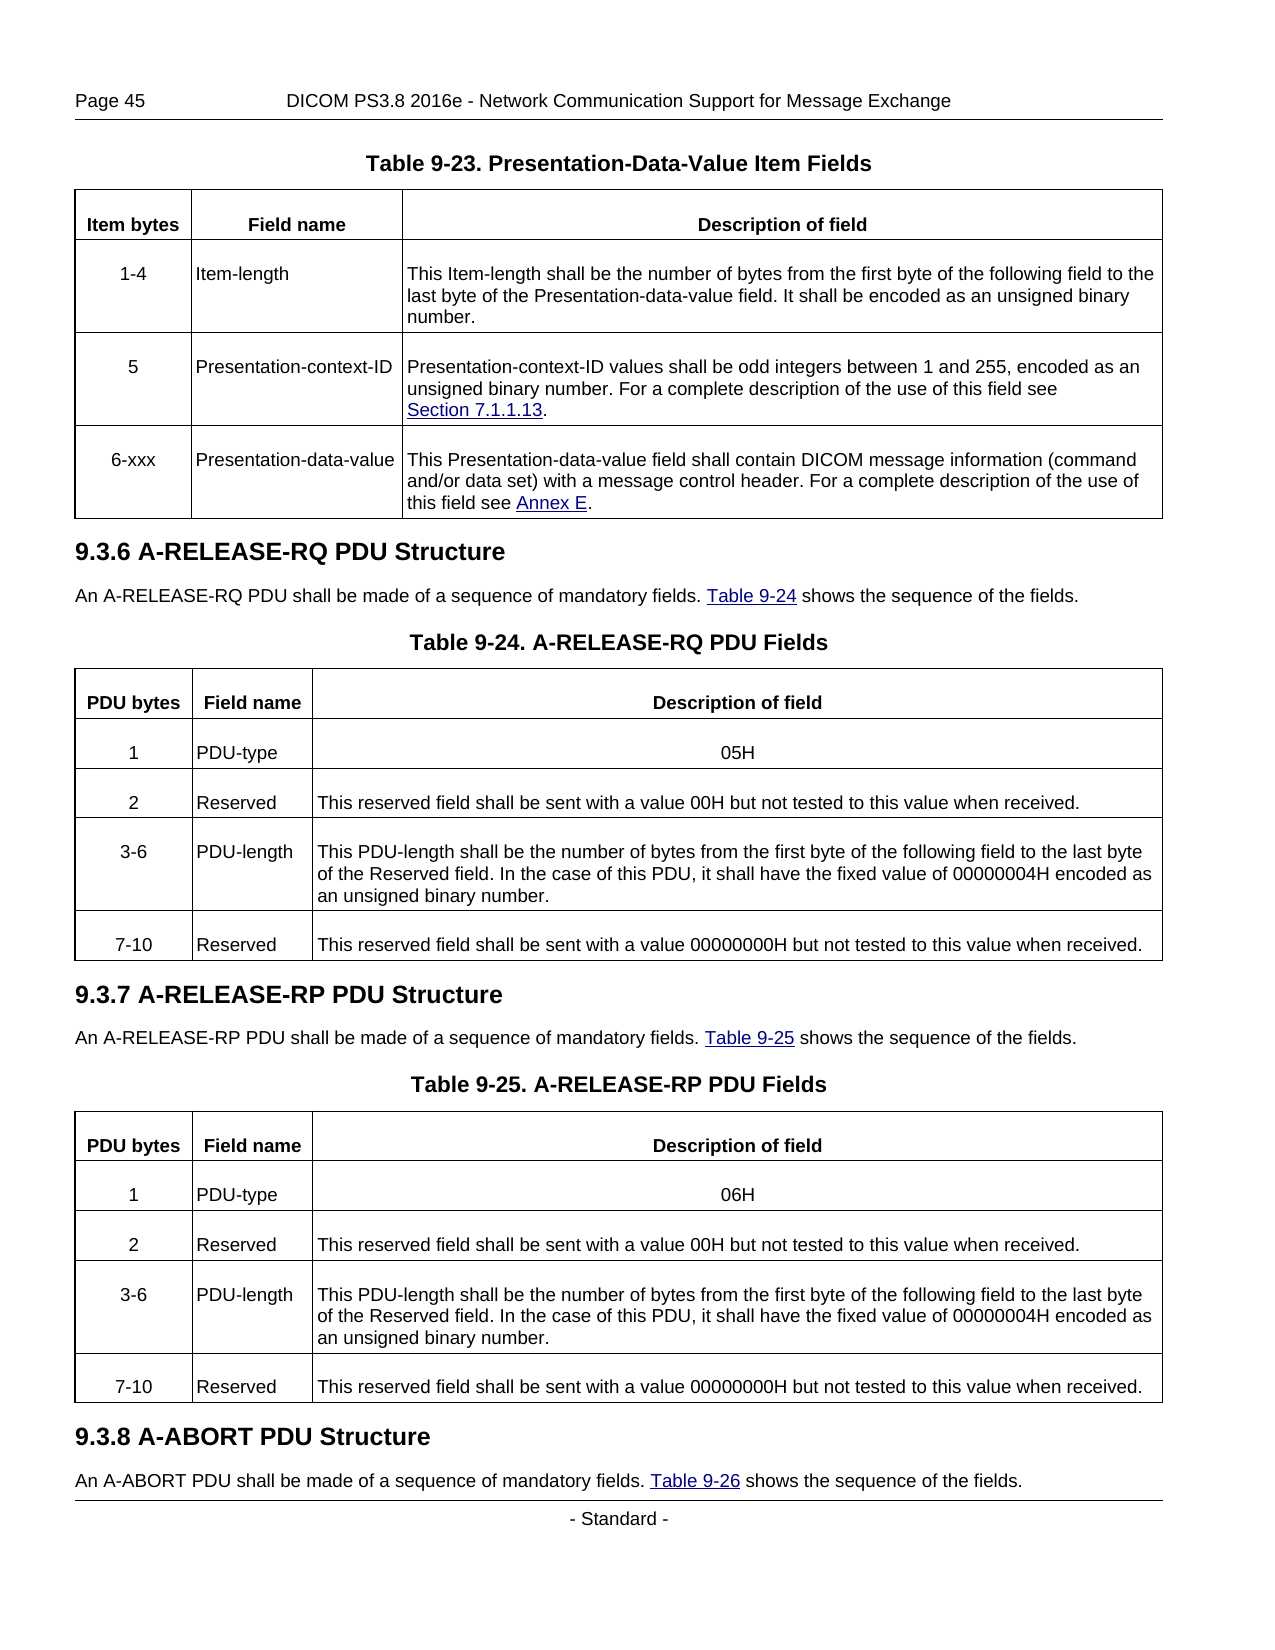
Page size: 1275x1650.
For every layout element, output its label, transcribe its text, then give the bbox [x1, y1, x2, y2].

table_cell 6-xxx [76, 426, 191, 517]
table_cell PDU-type [193, 719, 312, 768]
table_header Description of field [313, 669, 1162, 718]
table_cell This PDU-length shall be the number of bytes from the first byte of the following field to the last byte of the Reserved field. In the case of this PDU, it shall have the fixed value of 00000004H encoded as an unsigned binary number. [313, 818, 1162, 910]
table_cell This PDU-length shall be the number of bytes from the first byte of the following field to the last byte of the Reserved field. In the case of this PDU, it shall have the fixed value of 00000004H encoded as an unsigned binary number. [313, 1261, 1162, 1352]
table_cell Reserved [193, 911, 312, 960]
table_header Description of field [313, 1112, 1162, 1160]
table_cell 1 [76, 1161, 192, 1210]
table_cell This reserved field shall be sent with a value 00000000H but not tested to this value when received. [313, 911, 1162, 960]
table_cell 3-6 [76, 1261, 192, 1352]
table_cell 3-6 [76, 818, 192, 910]
table_cell 05H [313, 719, 1162, 768]
text 9.3.7 A-RELEASE-RP PDU Structure [75, 979, 1162, 1008]
table_cell 7-10 [76, 1354, 192, 1402]
table_header Item bytes [76, 190, 191, 239]
table_header PDU bytes [76, 669, 192, 718]
table_cell 2 [76, 1211, 192, 1259]
text 9.3.8 A-ABORT PDU Structure [75, 1422, 1162, 1451]
table_cell 06H [313, 1161, 1162, 1210]
table_cell This reserved field shall be sent with a value 00H but not tested to this value when received. [313, 769, 1162, 817]
text Table 9-24. A-RELEASE-RQ PDU Fields [75, 629, 1162, 655]
table_cell This Presentation-data-value field shall contain DICOM message information (command and/or data set) with a message control header. For a complete description of the use of this field see Annex E. [403, 426, 1162, 517]
text An A-RELEASE-RQ PDU shall be made of a sequence of mandatory fields. Table 9-24 shows the sequence of the fields. [75, 585, 1162, 606]
table_cell 7-10 [76, 911, 192, 960]
table_cell 5 [76, 333, 191, 425]
text Table 9-25. A-RELEASE-RP PDU Fields [75, 1071, 1162, 1097]
table_cell Item-length [192, 240, 402, 332]
table_header Description of field [403, 190, 1162, 239]
text An A-RELEASE-RP PDU shall be made of a sequence of mandatory fields. Table 9-25 shows the sequence of the fields. [75, 1027, 1162, 1049]
table_cell 1-4 [76, 240, 191, 332]
table_cell Presentation-context-ID values shall be odd integers between 1 and 255, encoded as an unsigned binary number. For a complete description of the use of this field see Section 7.1.1.13. [403, 333, 1162, 425]
table_cell Presentation-data-value [192, 426, 402, 517]
table_cell This reserved field shall be sent with a value 00000000H but not tested to this value when received. [313, 1354, 1162, 1402]
table_cell This Item-length shall be the number of bytes from the first byte of the following field to the last byte of the Presentation-data-value field. It shall be encoded as an unsigned binary number. [403, 240, 1162, 332]
table_cell This reserved field shall be sent with a value 00H but not tested to this value when received. [313, 1211, 1162, 1259]
text Table 9-23. Presentation-Data-Value Item Fields [75, 150, 1162, 176]
table_header Field name [193, 1112, 312, 1160]
table_header Field name [192, 190, 402, 239]
table_header Field name [193, 669, 312, 718]
table_cell 1 [76, 719, 192, 768]
table_cell Presentation-context-ID [192, 333, 402, 425]
table_cell PDU-length [193, 818, 312, 910]
table_cell Reserved [193, 1211, 312, 1259]
table_cell Reserved [193, 769, 312, 817]
table_cell PDU-type [193, 1161, 312, 1210]
text An A-ABORT PDU shall be made of a sequence of mandatory fields. Table 9-26 shows the sequence of the fields. [75, 1469, 1162, 1491]
table_cell Reserved [193, 1354, 312, 1402]
table_header PDU bytes [76, 1112, 192, 1160]
table_cell PDU-length [193, 1261, 312, 1352]
table_cell 2 [76, 769, 192, 817]
text 9.3.6 A-RELEASE-RQ PDU Structure [75, 537, 1162, 566]
